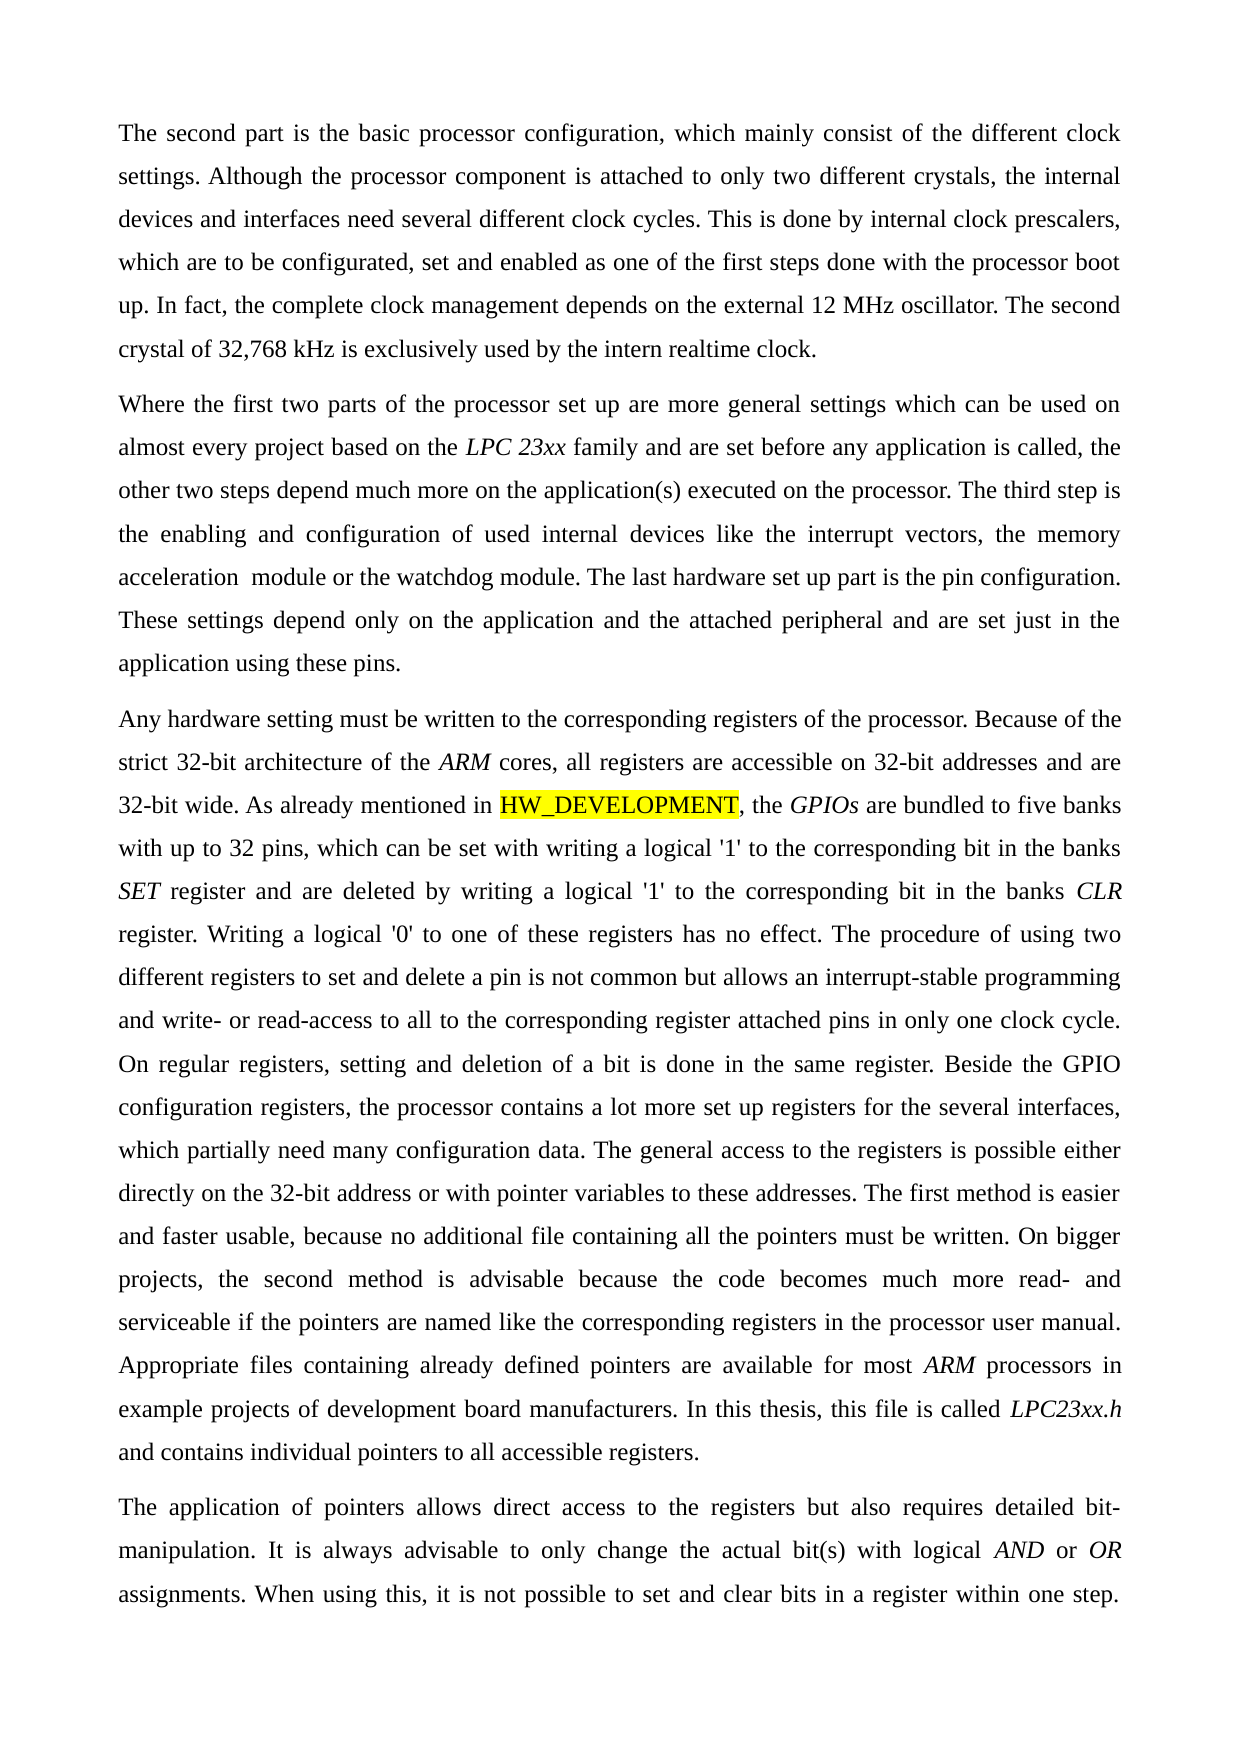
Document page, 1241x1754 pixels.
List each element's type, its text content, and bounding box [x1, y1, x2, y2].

text The application of pointers allows direct access to the registers but also requires detailed bit-manipulation. It is always advisable to only change the actual bit(s) with logical AND or OR assignments. When using this, it is not possible to set and clear bits in a register within one step. [118, 1492, 1122, 1607]
text The second part is the basic processor configuration, which mainly consist of the different clock settings. Although the processor component is attached to only two different crystals, the internal devices and interfaces need several different clock cycles. This is done by internal clock prescalers, which are to be configurated, set and enabled as one of the first steps done with the processor boot up. In fact, the complete clock management depends on the external 12 MHz oscillator. The second crystal of 32,768 kHz is exclusively used by the intern realtime clock. [118, 118, 1122, 362]
text Any hardware setting must be written to the corresponding registers of the processor. Because of the strict 32-bit architecture of the ARM cores, all registers are accessible on 32-bit addresses and are 32-bit wide. As already mentioned in HW_DEVELOPMENT, the GPIOs are bundled to five banks with up to 32 pins, which can be set with writing a logical '1' to the corresponding bit in the banks SET register and are deleted by writing a logical '1' to the corresponding bit in the banks CLR register. Writing a logical '0' to one of these registers has no effect. The procedure of using two different registers to set and delete a pin is not common but allows an interrupt-stable programming and write- or read-access to all to the corresponding register attached pins in only one clock cycle. On regular registers, setting and deletion of a bit is done in the same register. Beside the GPIO configuration registers, the processor contains a lot more set up registers for the several interfaces, which partially need many configuration data. The general access to the registers is possible either directly on the 32-bit address or with pointer variables to these addresses. The first method is easier and faster usable, because no additional file containing all the pointers must be written. On bigger projects, the second method is advisable because the code becomes much more read- and serviceable if the pointers are named like the corresponding registers in the processor user manual. Appropriate files containing already defined pointers are available for most ARM processors in example projects of development board manufacturers. In this thesis, this file is called LPC23xx.h and contains individual pointers to all accessible registers. [118, 704, 1122, 1466]
text Where the first two parts of the processor set up are more general settings which can be used on almost every project based on the LPC 23xx family and are set before any application is called, the other two steps depend much more on the application(s) executed on the processor. The third step is the enabling and configuration of used internal devices like the interrupt vectors, the memory acceleration module or the watchdog module. The last hardware set up part is the pin configuration. These settings depend only on the application and the attached peripheral and are set just in the application using these pins. [118, 389, 1122, 677]
